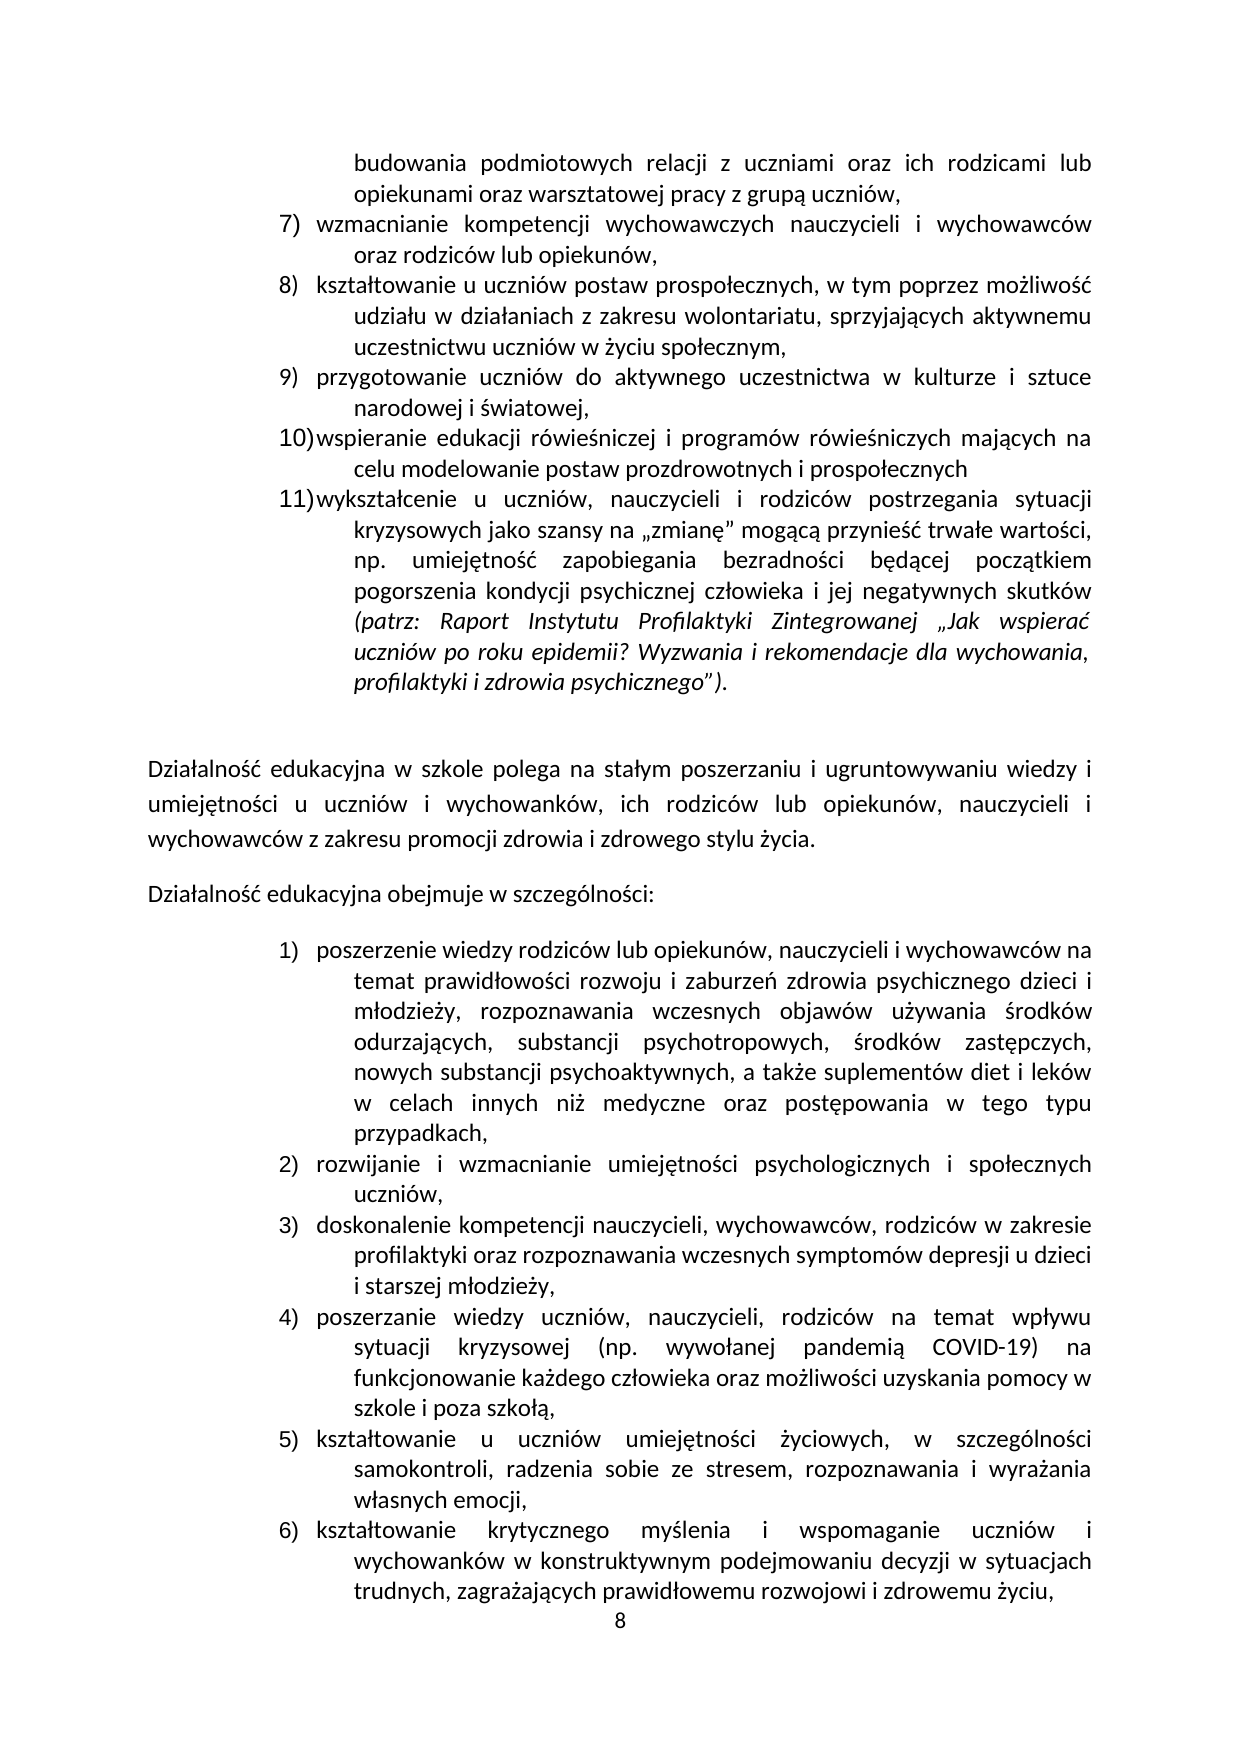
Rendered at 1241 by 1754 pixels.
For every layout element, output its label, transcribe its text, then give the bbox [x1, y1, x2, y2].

list doskonalenie kompetencji nauczycieli, wychowawców, rodziców w zakresie profilaktyki oraz rozpoznawania wczesnych symptomów depresji u dzieci i starszej młodzieży, [278, 1209, 1093, 1301]
list wykształcenie u uczniów, nauczycieli i rodziców postrzegania sytuacji kryzysowych jako szansy na „zmianę” mogącą przynieść trwałe wartości, np. umiejętność zapobiegania bezradności będącej początkiem pogorszenia kondycji psychicznej człowieka i jej negatywnych skutków (patrz: Raport Instytutu Profilaktyki Zintegrowanej „Jak wspierać uczniów po roku epidemii? Wyzwania i rekomendacje dla wychowania, profilaktyki i zdrowia psychicznego”). [278, 483, 1093, 697]
list budowania podmiotowych relacji z uczniami oraz ich rodzicami lub opiekunami oraz warsztatowej pracy z grupą uczniów, [278, 148, 1093, 209]
list kształtowanie u uczniów postaw prospołecznych, w tym poprzez możliwość udziału w działaniach z zakresu wolontariatu, sprzyjających aktywnemu uczestnictwu uczniów w życiu społecznym, [278, 270, 1093, 361]
list kształtowanie u uczniów umiejętności życiowych, w szczególności samokontroli, radzenia sobie ze stresem, rozpoznawania i wyrażania własnych emocji, [278, 1423, 1093, 1514]
text Działalność edukacyjna w szkole polega na stałym poszerzaniu i ugruntowywaniu wiedzy i umiejętności u uczniów i wychowanków, ich rodziców lub opiekunów, nauczycieli i wychowawców z zakresu promocji zdrowia i zdrowego stylu życia. [148, 753, 1093, 853]
list przygotowanie uczniów do aktywnego uczestnictwa w kulturze i sztuce narodowej i światowej, [278, 361, 1093, 422]
list poszerzenie wiedzy rodziców lub opiekunów, nauczycieli i wychowawców na temat prawidłowości rozwoju i zaburzeń zdrowia psychicznego dzieci i młodzieży, rozpoznawania wczesnych objawów używania środków odurzających, substancji psychotropowych, środków zastępczych, nowych substancji psychoaktywnych, a także suplementów diet i leków w celach innych niż medyczne oraz postępowania w tego typu przypadkach, [278, 934, 1093, 1148]
list wspieranie edukacji rówieśniczej i programów rówieśniczych mających na celu modelowanie postaw prozdrowotnych i prospołecznych [278, 422, 1093, 483]
list rozwijanie i wzmacnianie umiejętności psychologicznych i społecznych uczniów, [278, 1148, 1093, 1209]
text Działalność edukacyjna obejmuje w szczególności: [148, 879, 1093, 909]
list kształtowanie krytycznego myślenia i wspomaganie uczniów i wychowanków w konstruktywnym podejmowaniu decyzji w sytuacjach trudnych, zagrażających prawidłowemu rozwojowi i zdrowemu życiu, [278, 1514, 1093, 1606]
list wzmacnianie kompetencji wychowawczych nauczycieli i wychowawców oraz rodziców lub opiekunów, [278, 209, 1093, 270]
list poszerzanie wiedzy uczniów, nauczycieli, rodziców na temat wpływu sytuacji kryzysowej (np. wywołanej pandemią COVID-19) na funkcjonowanie każdego człowieka oraz możliwości uzyskania pomocy w szkole i poza szkołą, [278, 1301, 1093, 1423]
